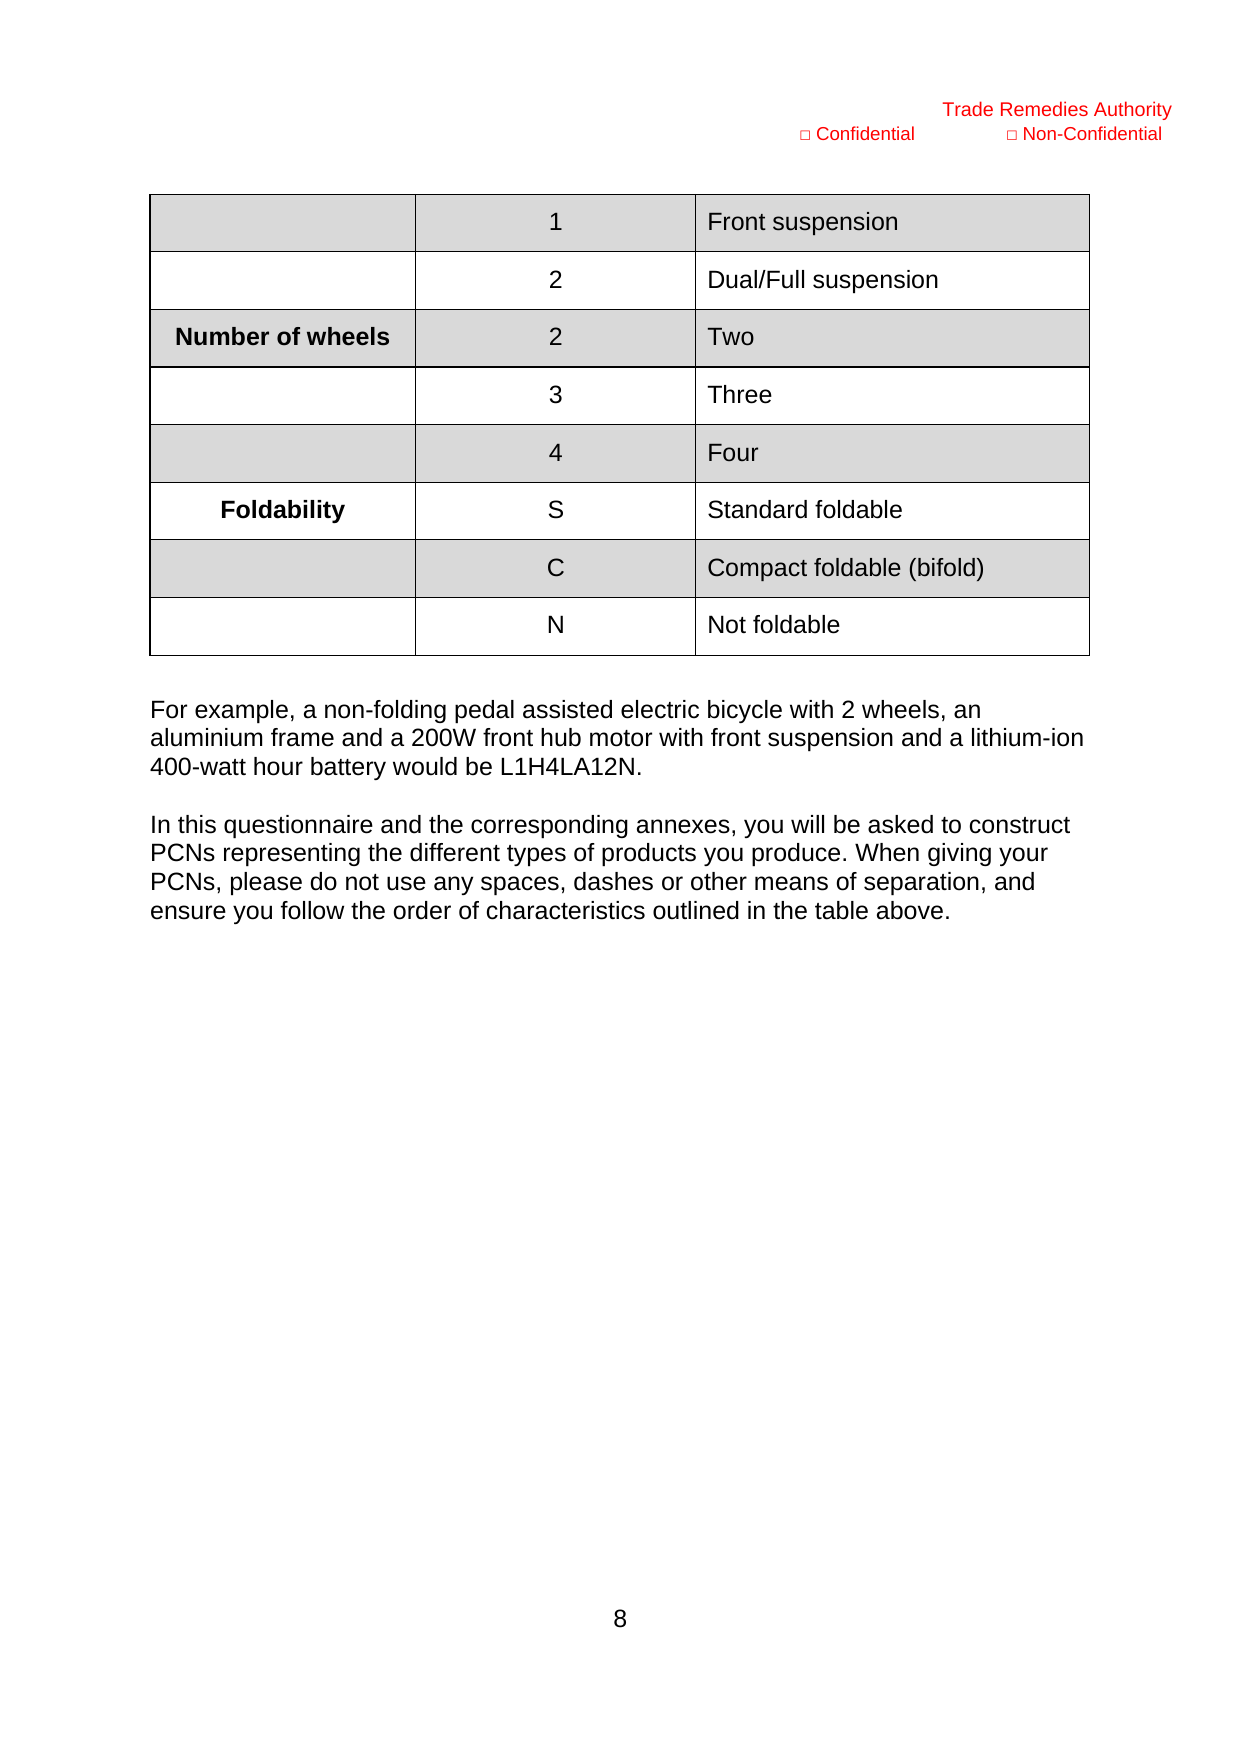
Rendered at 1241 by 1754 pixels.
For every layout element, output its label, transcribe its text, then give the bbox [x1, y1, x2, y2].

table_cell Two [696, 310, 1089, 366]
table_cell N [416, 598, 695, 654]
table_cell Not foldable [696, 598, 1089, 654]
table_cell Foldability [151, 483, 415, 539]
table_cell Four [696, 425, 1089, 482]
table_cell Dual/Full suspension [696, 252, 1089, 309]
table_cell [151, 425, 415, 482]
table_cell 4 [416, 425, 695, 482]
text For example, a non-folding pedal assisted electric bicycle with 2 wheels, an aluminium frame and a 200W front hub motor with front suspension and a lithium-ion 400-watt hour battery would be L1H4LA12N. [150, 695, 1090, 781]
text In this questionnaire and the corresponding annexes, you will be asked to construct PCNs representing the different types of products you produce. When giving your PCNs, please do not use any spaces, dashes or other means of separation, and ensure you follow the order of characteristics outlined in the table above. [150, 810, 1090, 925]
table_cell 1 [416, 195, 695, 251]
table_cell Standard foldable [696, 483, 1089, 539]
table_cell [151, 195, 415, 251]
table_cell C [416, 540, 695, 597]
table_cell [151, 598, 415, 654]
table_cell Three [696, 368, 1089, 424]
table_cell Number of wheels [151, 310, 415, 366]
table_cell [151, 252, 415, 309]
table_cell [151, 540, 415, 597]
table_cell [151, 368, 415, 424]
table_cell 2 [416, 252, 695, 309]
table_cell Front suspension [696, 195, 1089, 251]
table_cell S [416, 483, 695, 539]
table_cell 3 [416, 368, 695, 424]
table_cell Compact foldable (bifold) [696, 540, 1089, 597]
table_cell 2 [416, 310, 695, 366]
